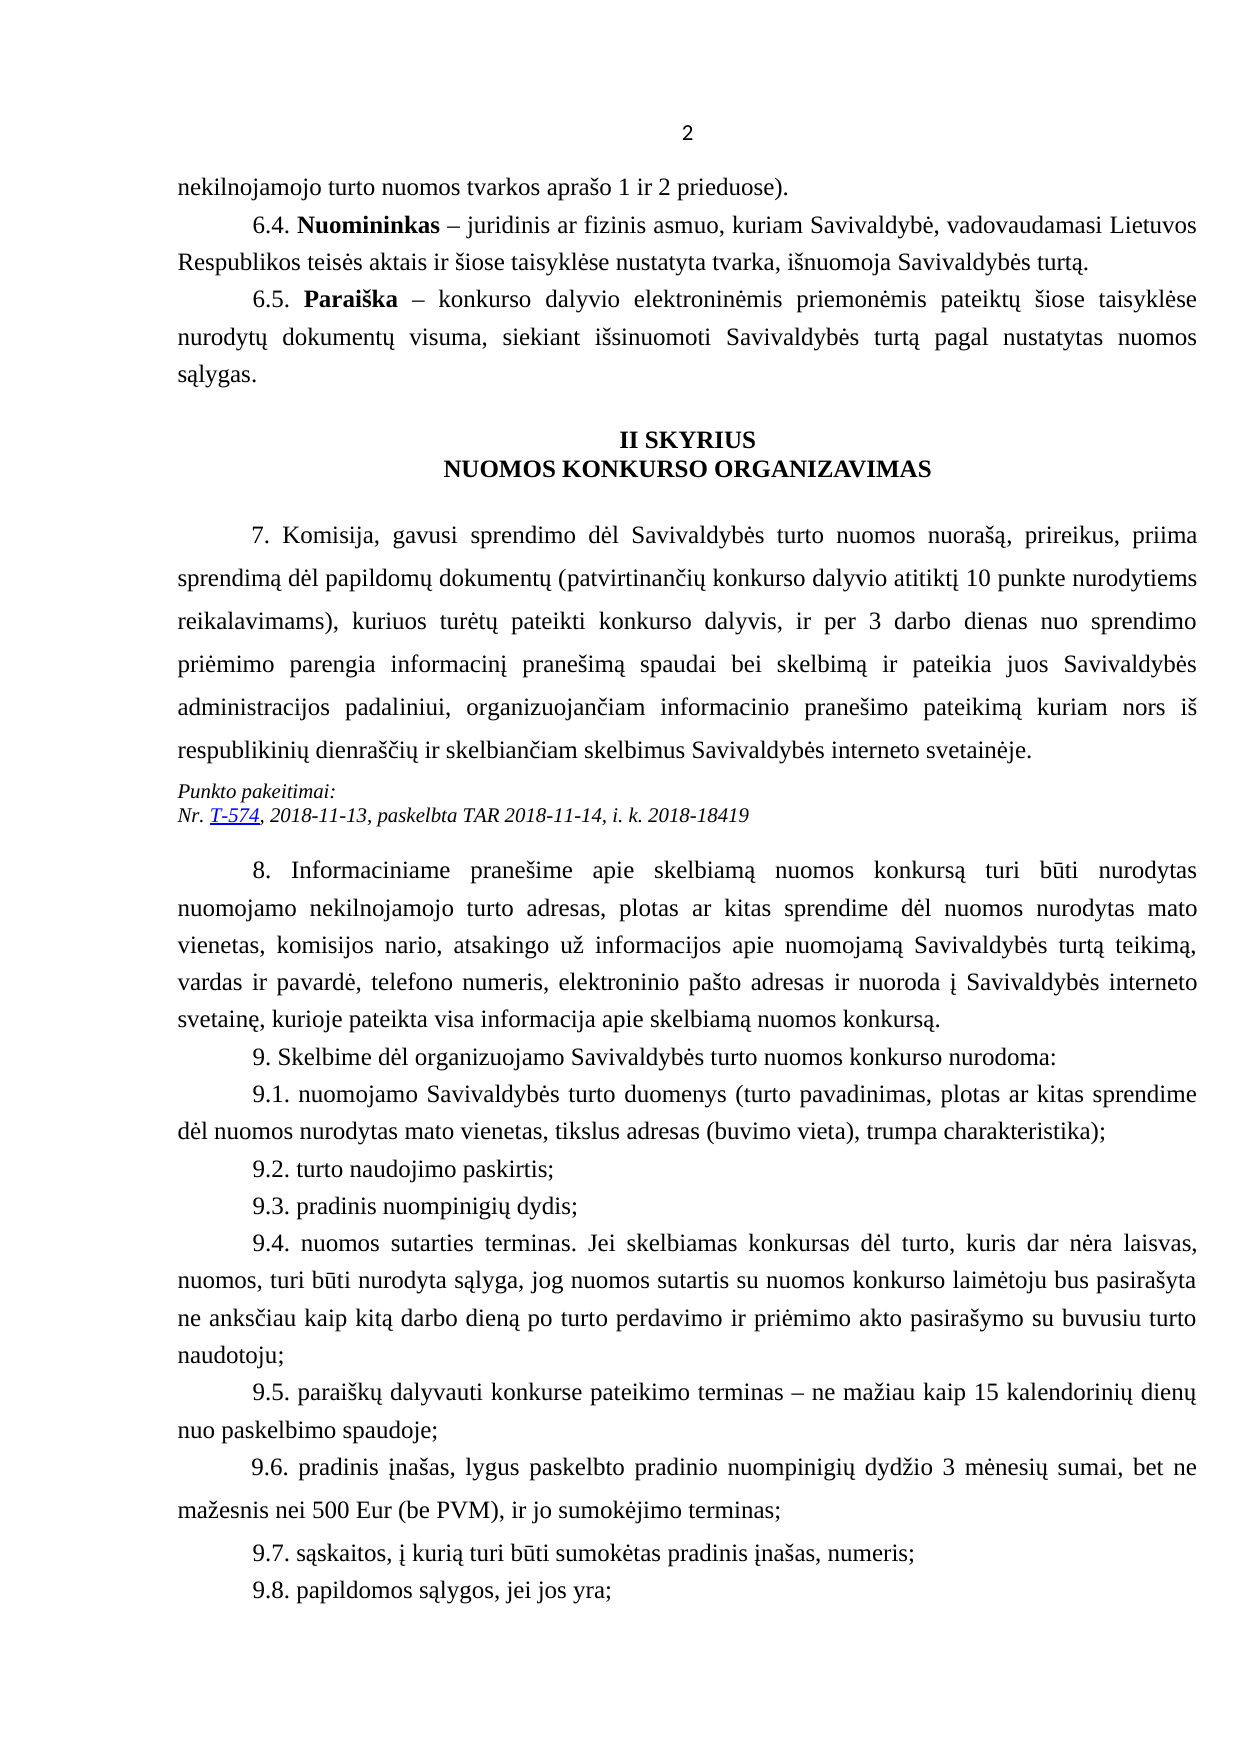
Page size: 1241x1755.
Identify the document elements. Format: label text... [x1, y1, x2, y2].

text 9. Skelbime dėl organizuojamo Savivaldybės turto nuomos konkurso nurodoma: [177, 1042, 1198, 1071]
text 9.6. pradinis įnašas, lygus paskelbto pradinio nuompinigių dydžio 3 mėnesių sumai, bet ne mažesnis nei 500 Eur (be PVM), ir jo sumokėjimo terminas; [177, 1452, 1198, 1524]
text 9.7. sąskaitos, į kurią turi būti sumokėtas pradinis įnašas, numeris; [177, 1538, 1198, 1567]
text Nr. T-574, 2018-11-13, paskelbta TAR 2018-11-14, i. k. 2018-18419 [177, 803, 1198, 827]
text 9.8. papildomos sąlygos, jei jos yra; [177, 1576, 1198, 1604]
text nekilnojamojo turto nuomos tvarkos aprašo 1 ir 2 prieduose). [177, 172, 1198, 201]
text 9.1. nuomojamo Savivaldybės turto duomenys (turto pavadinimas, plotas ar kitas sprendime dėl nuomos nurodytas mato vienetas, tikslus adresas (buvimo vieta), trumpa charakteristika); [177, 1079, 1198, 1145]
text Punkto pakeitimai: [177, 778, 1198, 803]
text 9.3. pradinis nuompinigių dydis; [177, 1191, 1198, 1220]
text 9.2. turto naudojimo paskirtis; [177, 1154, 1198, 1182]
text II SKYRIUS [177, 425, 1198, 454]
text 6.5. Paraiška – konkurso dalyvio elektroninėmis priemonėmis pateiktų šiose taisyklėse nurodytų dokumentų visuma, siekiant išsinuomoti Savivaldybės turtą pagal nustatytas nuomos sąlygas. [177, 284, 1198, 388]
text 8. Informaciniame pranešime apie skelbiamą nuomos konkursą turi būti nurodytas nuomojamo nekilnojamojo turto adresas, plotas ar kitas sprendime dėl nuomos nurodytas mato vienetas, komisijos nario, atsakingo už informacijos apie nuomojamą Savivaldybės turtą teikimą, vardas ir pavardė, telefono numeris, elektroninio pašto adresas ir nuoroda į Savivaldybės interneto svetainę, kurioje pateikta visa informacija apie skelbiamą nuomos konkursą. [177, 855, 1198, 1033]
text 9.5. paraiškų dalyvauti konkurse pateikimo terminas – ne mažiau kaip 15 kalendorinių dienų nuo paskelbimo spaudoje; [177, 1377, 1198, 1443]
text 9.4. nuomos sutarties terminas. Jei skelbiamas konkursas dėl turto, kuris dar nėra laisvas, nuomos, turi būti nurodyta sąlyga, jog nuomos sutartis su nuomos konkurso laimėtoju bus pasirašyta ne anksčiau kaip kitą darbo dieną po turto perdavimo ir priėmimo akto pasirašymo su buvusiu turto naudotoju; [177, 1228, 1198, 1369]
text 7. Komisija, gavusi sprendimo dėl Savivaldybės turto nuomos nuorašą, prireikus, priima sprendimą dėl papildomų dokumentų (patvirtinančių konkurso dalyvio atitiktį 10 punkte nurodytiems reikalavimams), kuriuos turėtų pateikti konkurso dalyvis, ir per 3 darbo dienas nuo sprendimo priėmimo parengia informacinį pranešimą spaudai bei skelbimą ir pateikia juos Savivaldybės administracijos padaliniui, organizuojančiam informacinio pranešimo pateikimą kuriam nors iš respublikinių dienraščių ir skelbiančiam skelbimus Savivaldybės interneto svetainėje. [177, 520, 1198, 764]
text NUOMOS KONKURSO ORGANIZAVIMAS [177, 454, 1198, 482]
text 6.4. Nuomininkas – juridinis ar fizinis asmuo, kuriam Savivaldybė, vadovaudamasi Lietuvos Respublikos teisės aktais ir šiose taisyklėse nustatyta tvarka, išnuomoja Savivaldybės turtą. [177, 210, 1198, 276]
